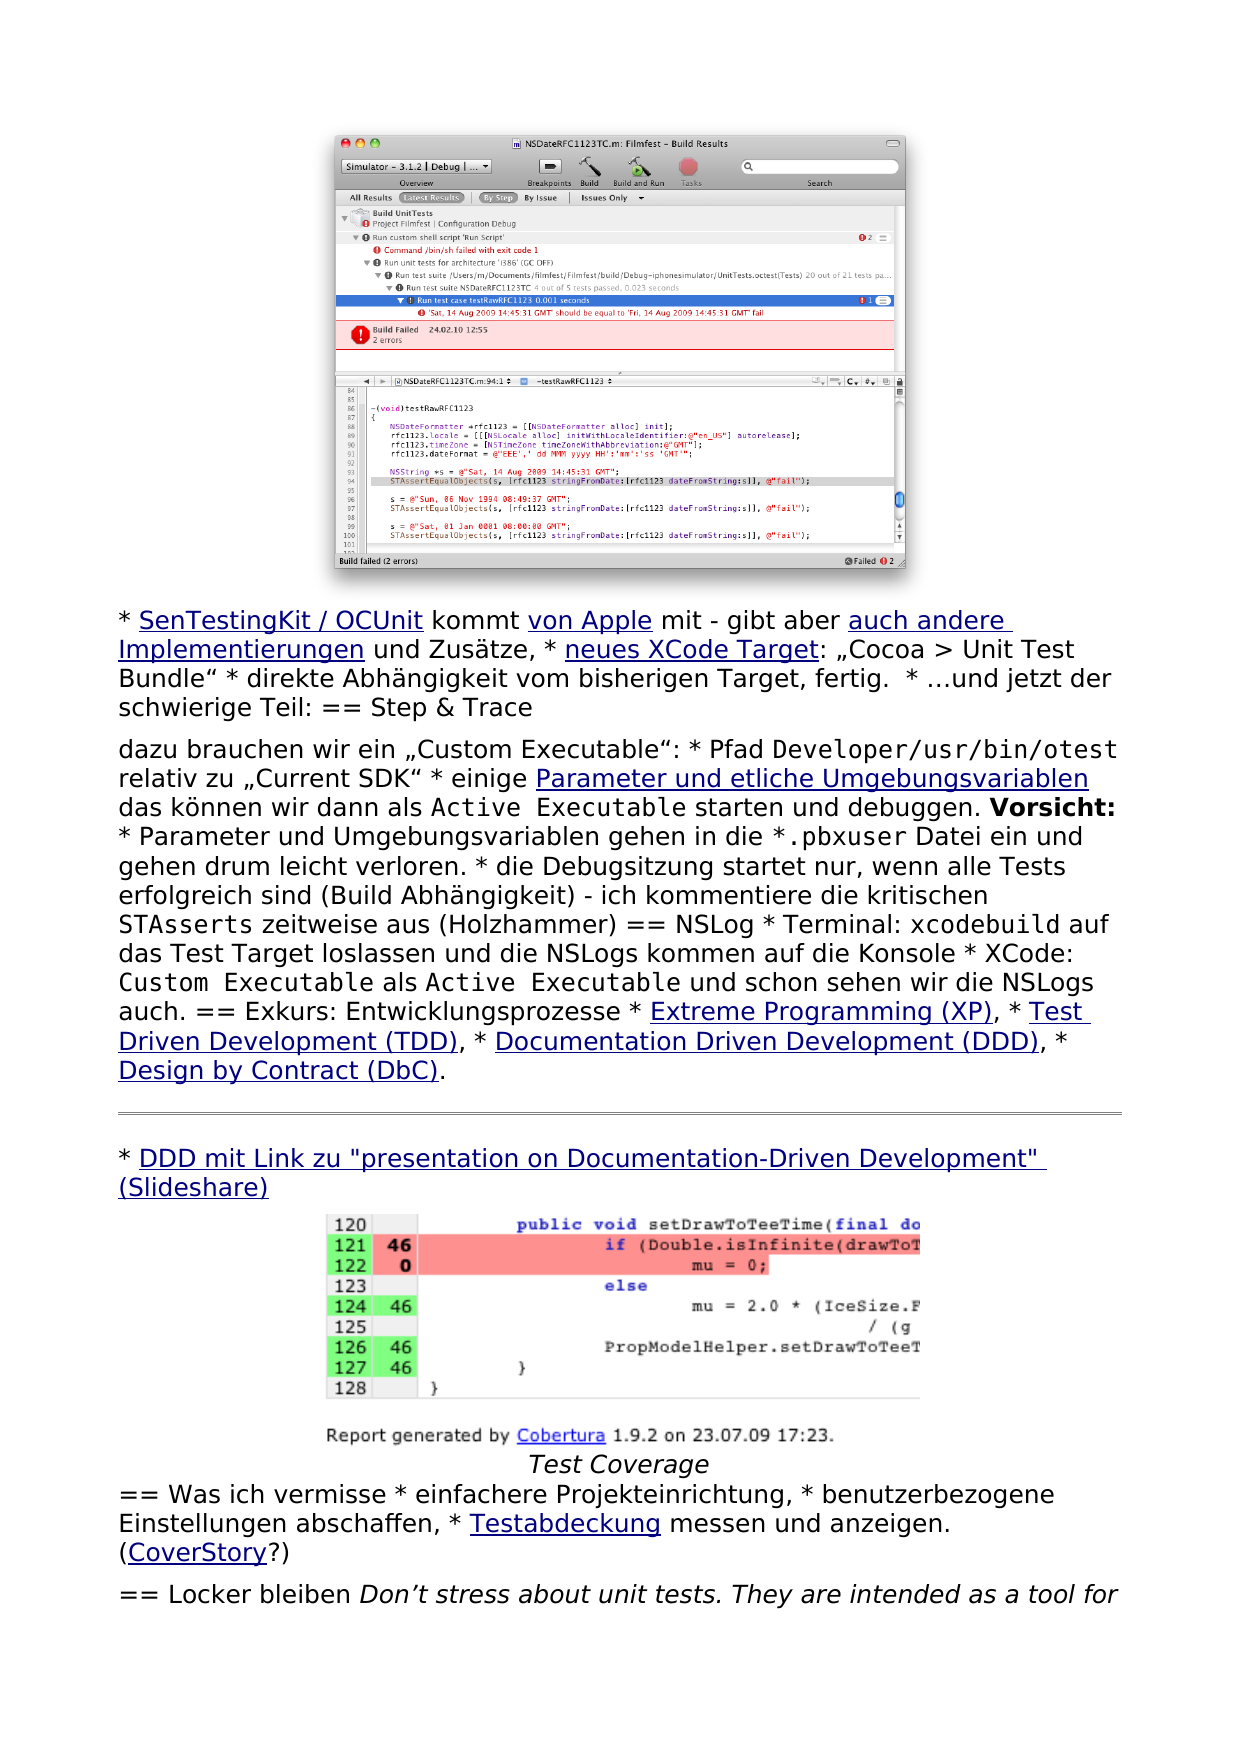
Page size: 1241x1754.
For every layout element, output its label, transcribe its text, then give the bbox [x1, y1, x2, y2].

text == Locker bleiben Don’t stress about unit tests. They are intended as a tool for [118, 1580, 1122, 1609]
text dazu brauchen wir ein „Custom Executable“: * Pfad Developer/usr/bin/otest relativ zu „Current SDK“ * einige Parameter und etliche Umgebungsvariablen das können wir dann als Active Executable starten und debuggen. Vorsicht: * Parameter und Umgebungsvariablen gehen in die *.pbxuser Datei ein und gehen drum leicht verloren. * die Debugsitzung startet nur, wenn alle Tests erfolgreich sind (Build Abhängigkeit) - ich kommentiere die kritischen STAsserts zeitweise aus (Holzhammer) == NSLog * Terminal: xcodebuild auf das Test Target loslassen und die NSLogs kommen auf die Konsole * XCode: Custom Executable als Active Executable und schon sehen wir die NSLogs auch. == Exkurs: Entwicklungsprozesse * Extreme Programming (XP), * Test Driven Development (TDD), * Documentation Driven Development (DDD), * Design by Contract (DbC). [118, 735, 1122, 1085]
text == Was ich vermisse * einfachere Projekteinrichtung, * benutzerbezogene Einstellungen abschaffen, * Testabdeckung messen und anzeigen. (CoverStory?) [118, 1215, 1122, 1567]
picture [307, 118, 933, 606]
picture [320, 1214, 920, 1451]
text * SenTestingKit / OCUnit kommt von Apple mit - gibt aber auch andere Implementierungen und Zusätze, * neues XCode Target: „Cocoa > Unit Test Bundle“ * direkte Abhängigkeit vom bisherigen Target, fertig. * …und jetzt der schwierige Teil: == Step & Trace [118, 118, 1122, 722]
text Test Coverage [320, 1451, 920, 1480]
text * DDD mit Link zu "presentation on Documentation-Driven Development" (Slideshare) [118, 1144, 1122, 1202]
